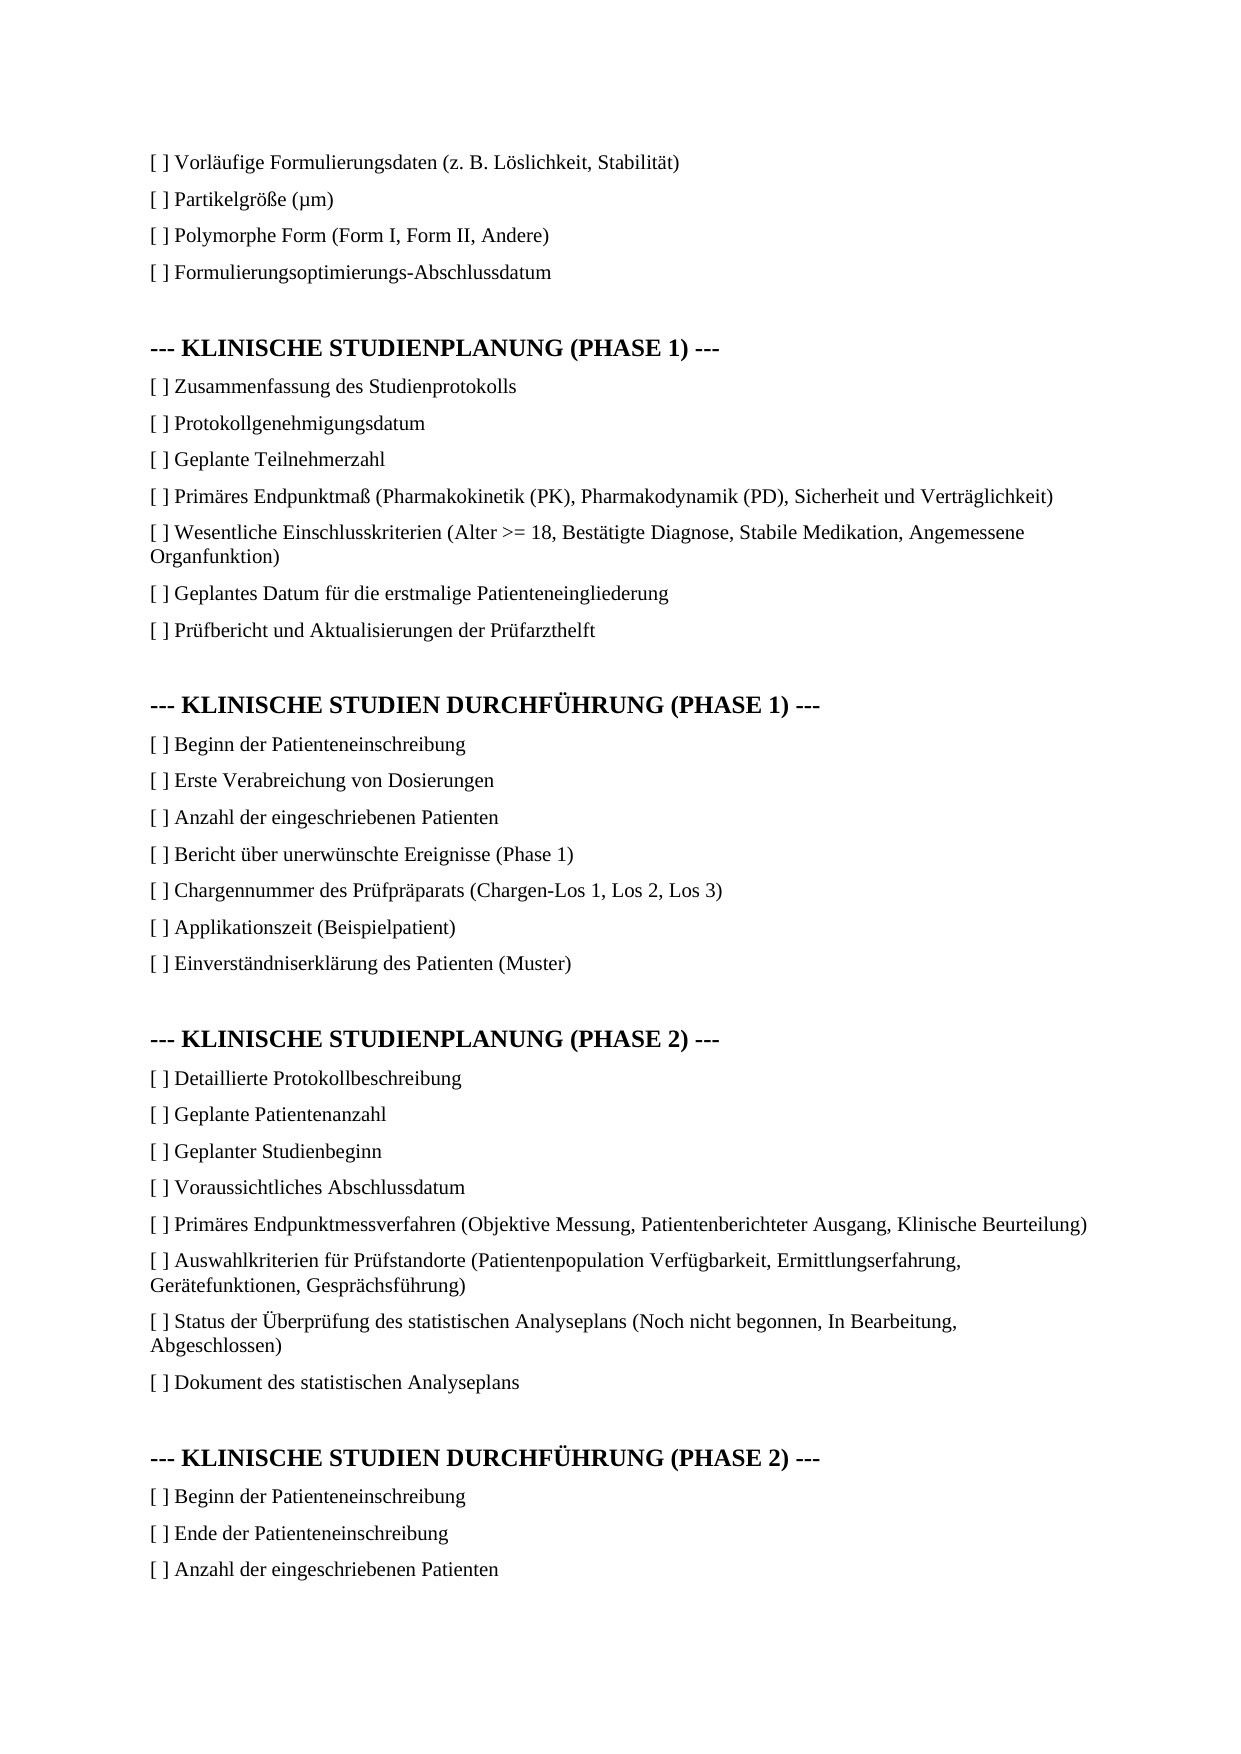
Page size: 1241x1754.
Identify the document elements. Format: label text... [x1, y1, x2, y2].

text --- KLINISCHE STUDIEN DURCHFÜHRUNG (PHASE 2) --- [150, 1443, 1090, 1472]
text [ ] Protokollgenehmigungsdatum [150, 411, 1090, 435]
text [ ] Applikationszeit (Beispielpatient) [150, 915, 1090, 939]
text [ ] Ende der Patienteneinschreibung [150, 1521, 1090, 1545]
text --- KLINISCHE STUDIENPLANUNG (PHASE 2) --- [150, 1024, 1090, 1053]
text [ ] Erste Verabreichung von Dosierungen [150, 768, 1090, 792]
text [ ] Formulierungsoptimierungs-Abschlussdatum [150, 260, 1090, 284]
text [ ] Status der Überprüfung des statistischen Analyseplans (Noch nicht begonnen, In Bearbeitung, Abgeschlossen) [150, 1309, 1090, 1357]
text [ ] Anzahl der eingeschriebenen Patienten [150, 1557, 1090, 1581]
text [ ] Detaillierte Protokollbeschreibung [150, 1066, 1090, 1090]
text [ ] Zusammenfassung des Studienprotokolls [150, 374, 1090, 398]
text [ ] Chargennummer des Prüfpräparats (Chargen-Los 1, Los 2, Los 3) [150, 878, 1090, 902]
text [ ] Beginn der Patienteneinschreibung [150, 1484, 1090, 1508]
text [ ] Wesentliche Einschlusskriterien (Alter >= 18, Bestätigte Diagnose, Stabile Medikation, Angemessene Organfunktion) [150, 520, 1090, 568]
text [ ] Bericht über unerwünschte Ereignisse (Phase 1) [150, 842, 1090, 866]
text [ ] Geplante Patientenanzahl [150, 1102, 1090, 1126]
text [ ] Einverständniserklärung des Patienten (Muster) [150, 951, 1090, 975]
text [ ] Primäres Endpunktmaß (Pharmakokinetik (PK), Pharmakodynamik (PD), Sicherheit und Verträglichkeit) [150, 484, 1090, 508]
text [ ] Geplantes Datum für die erstmalige Patienteneingliederung [150, 581, 1090, 605]
text --- KLINISCHE STUDIEN DURCHFÜHRUNG (PHASE 1) --- [150, 691, 1090, 719]
text [ ] Vorläufige Formulierungsdaten (z. B. Löslichkeit, Stabilität) [150, 150, 1090, 174]
text [ ] Primäres Endpunktmessverfahren (Objektive Messung, Patientenberichteter Ausgang, Klinische Beurteilung) [150, 1212, 1090, 1236]
text [ ] Geplante Teilnehmerzahl [150, 447, 1090, 471]
text [ ] Polymorphe Form (Form I, Form II, Andere) [150, 223, 1090, 247]
text --- KLINISCHE STUDIENPLANUNG (PHASE 1) --- [150, 333, 1090, 362]
text [ ] Geplanter Studienbeginn [150, 1139, 1090, 1163]
text [ ] Anzahl der eingeschriebenen Patienten [150, 805, 1090, 829]
text [ ] Dokument des statistischen Analyseplans [150, 1370, 1090, 1394]
text [ ] Voraussichtliches Abschlussdatum [150, 1175, 1090, 1199]
text [ ] Auswahlkriterien für Prüfstandorte (Patientenpopulation Verfügbarkeit, Ermittlungserfahrung, Gerätefunktionen, Gesprächsführung) [150, 1248, 1090, 1297]
text [ ] Beginn der Patienteneinschreibung [150, 732, 1090, 756]
text [ ] Prüfbericht und Aktualisierungen der Prüfarzthelft [150, 617, 1090, 642]
text [ ] Partikelgröße (µm) [150, 187, 1090, 211]
